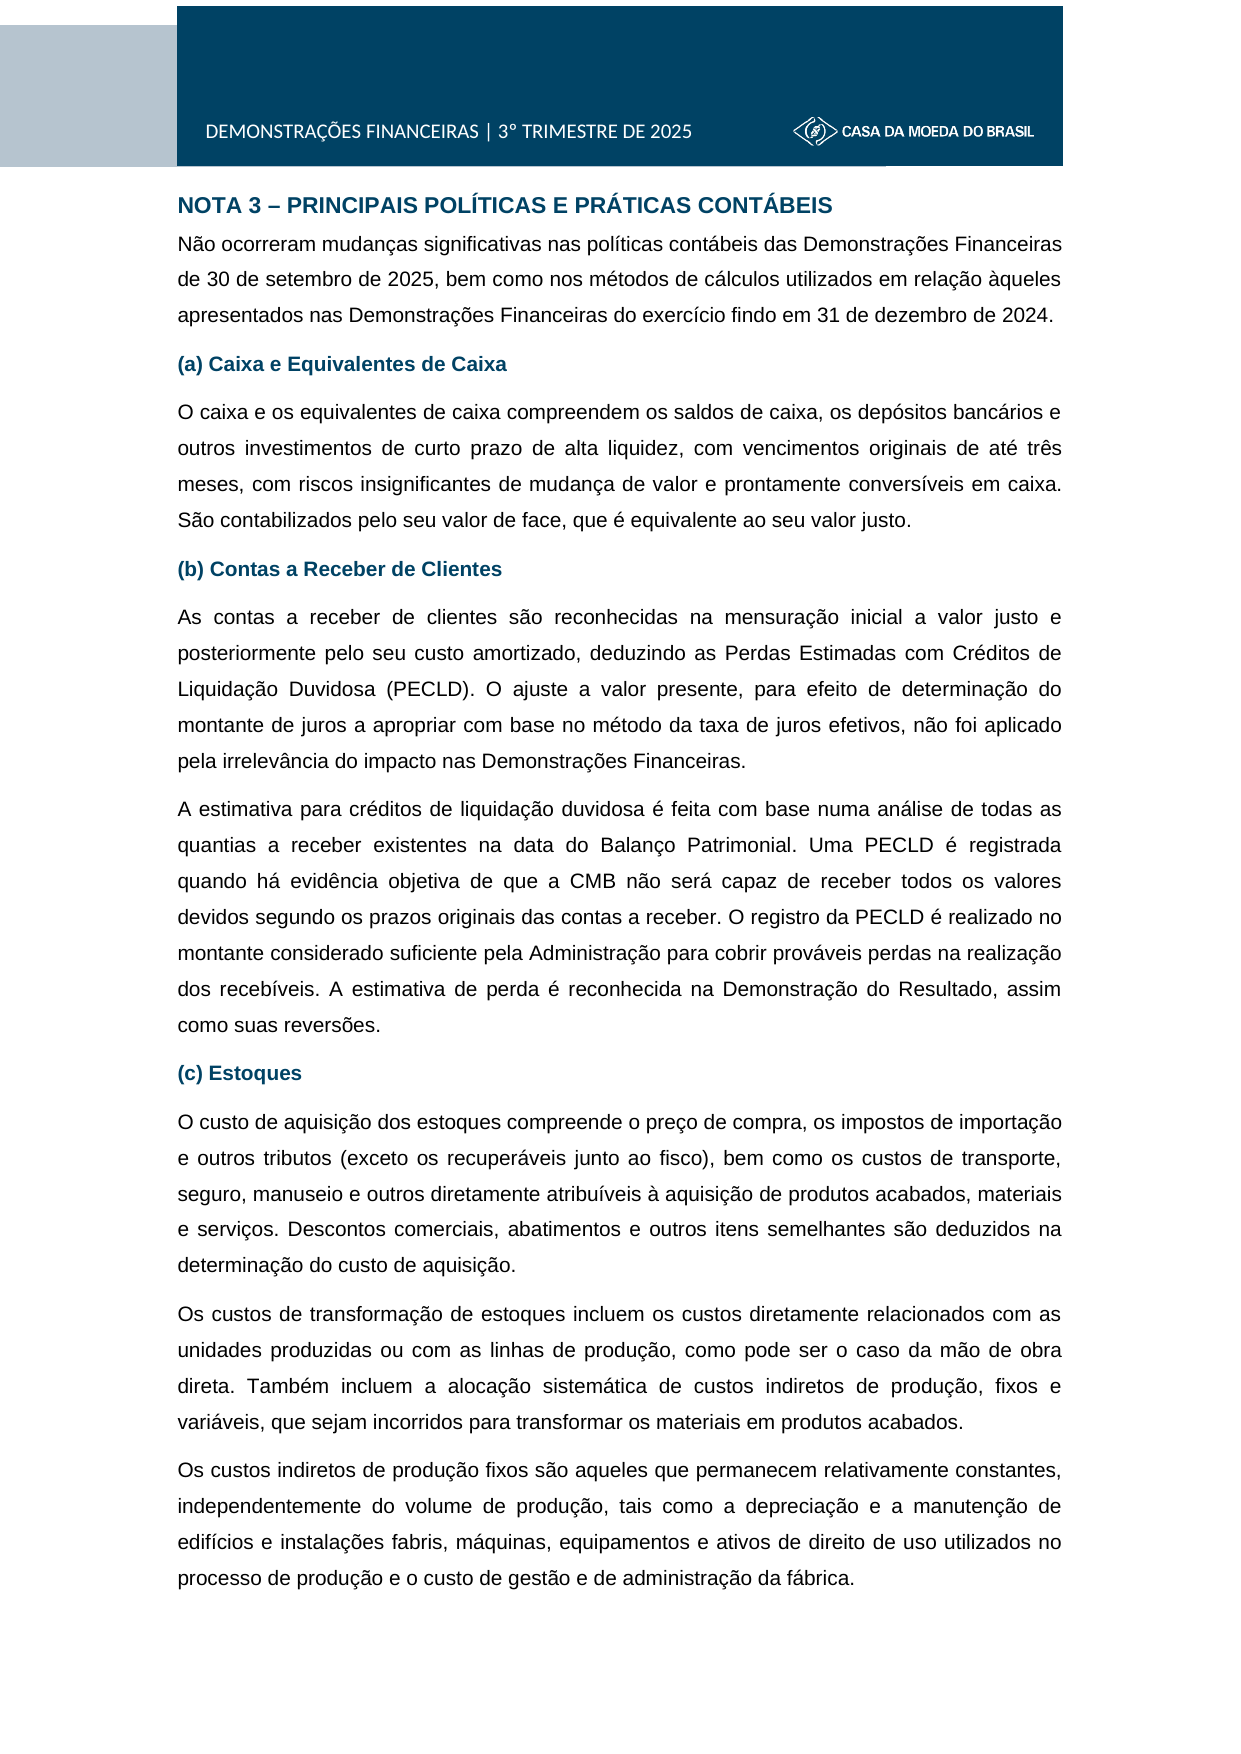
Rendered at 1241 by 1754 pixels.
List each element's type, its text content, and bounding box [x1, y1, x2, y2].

subtitle NOTA 3 – PRINCIPAIS POLÍTICAS E PRÁTICAS CONTÁBEIS [177, 192, 1063, 218]
text Os custos indiretos de produção fixos são aqueles que permanecem relativamente constantes, independentemente do volume de produção, tais como a depreciação e a manutenção de edifícios e instalações fabris, máquinas, equipamentos e ativos de direito de uso utilizados no processo de produção e o custo de gestão e de administração da fábrica. [177, 1458, 1063, 1590]
text O caixa e os equivalentes de caixa compreendem os saldos de caixa, os depósitos bancários e outros investimentos de curto prazo de alta liquidez, com vencimentos originais de até três meses, com riscos insignificantes de mudança de valor e prontamente conversíveis em caixa. São contabilizados pelo seu valor de face, que é equivalente ao seu valor justo. [177, 400, 1063, 532]
text (a) Caixa e Equivalentes de Caixa [177, 352, 1063, 376]
text As contas a receber de clientes são reconhecidas na mensuração inicial a valor justo e posteriormente pelo seu custo amortizado, deduzindo as Perdas Estimadas com Créditos de Liquidação Duvidosa (PECLD). O ajuste a valor presente, para efeito de determinação do montante de juros a apropriar com base no método da taxa de juros efetivos, não foi aplicado pela irrelevância do impacto nas Demonstrações Financeiras. [177, 605, 1063, 772]
text (c) Estoques [177, 1061, 1063, 1085]
text Não ocorreram mudanças significativas nas políticas contábeis das Demonstrações Financeiras de 30 de setembro de 2025, bem como nos métodos de cálculos utilizados em relação àqueles apresentados nas Demonstrações Financeiras do exercício findo em 31 de dezembro de 2024. [177, 231, 1063, 327]
text Os custos de transformação de estoques incluem os custos diretamente relacionados com as unidades produzidas ou com as linhas de produção, como pode ser o caso da mão de obra direta. Também incluem a alocação sistemática de custos indiretos de produção, fixos e variáveis, que sejam incorridos para transformar os materiais em produtos acabados. [177, 1302, 1063, 1433]
text (b) Contas a Receber de Clientes [177, 556, 1063, 580]
text O custo de aquisição dos estoques compreende o preço de compra, os impostos de importação e outros tributos (exceto os recuperáveis junto ao fisco), bem como os custos de transporte, seguro, manuseio e outros diretamente atribuíveis à aquisição de produtos acabados, materiais e serviços. Descontos comerciais, abatimentos e outros itens semelhantes são deduzidos na determinação do custo de aquisição. [177, 1109, 1063, 1277]
text A estimativa para créditos de liquidação duvidosa é feita com base numa análise de todas as quantias a receber existentes na data do Balanço Patrimonial. Uma PECLD é registrada quando há evidência objetiva de que a CMB não será capaz de receber todos os valores devidos segundo os prazos originais das contas a receber. O registro da PECLD é realizado no montante considerado suficiente pela Administração para cobrir prováveis perdas na realização dos recebíveis. A estimativa de perda é reconhecida na Demonstração do Resultado, assim como suas reversões. [177, 797, 1063, 1037]
